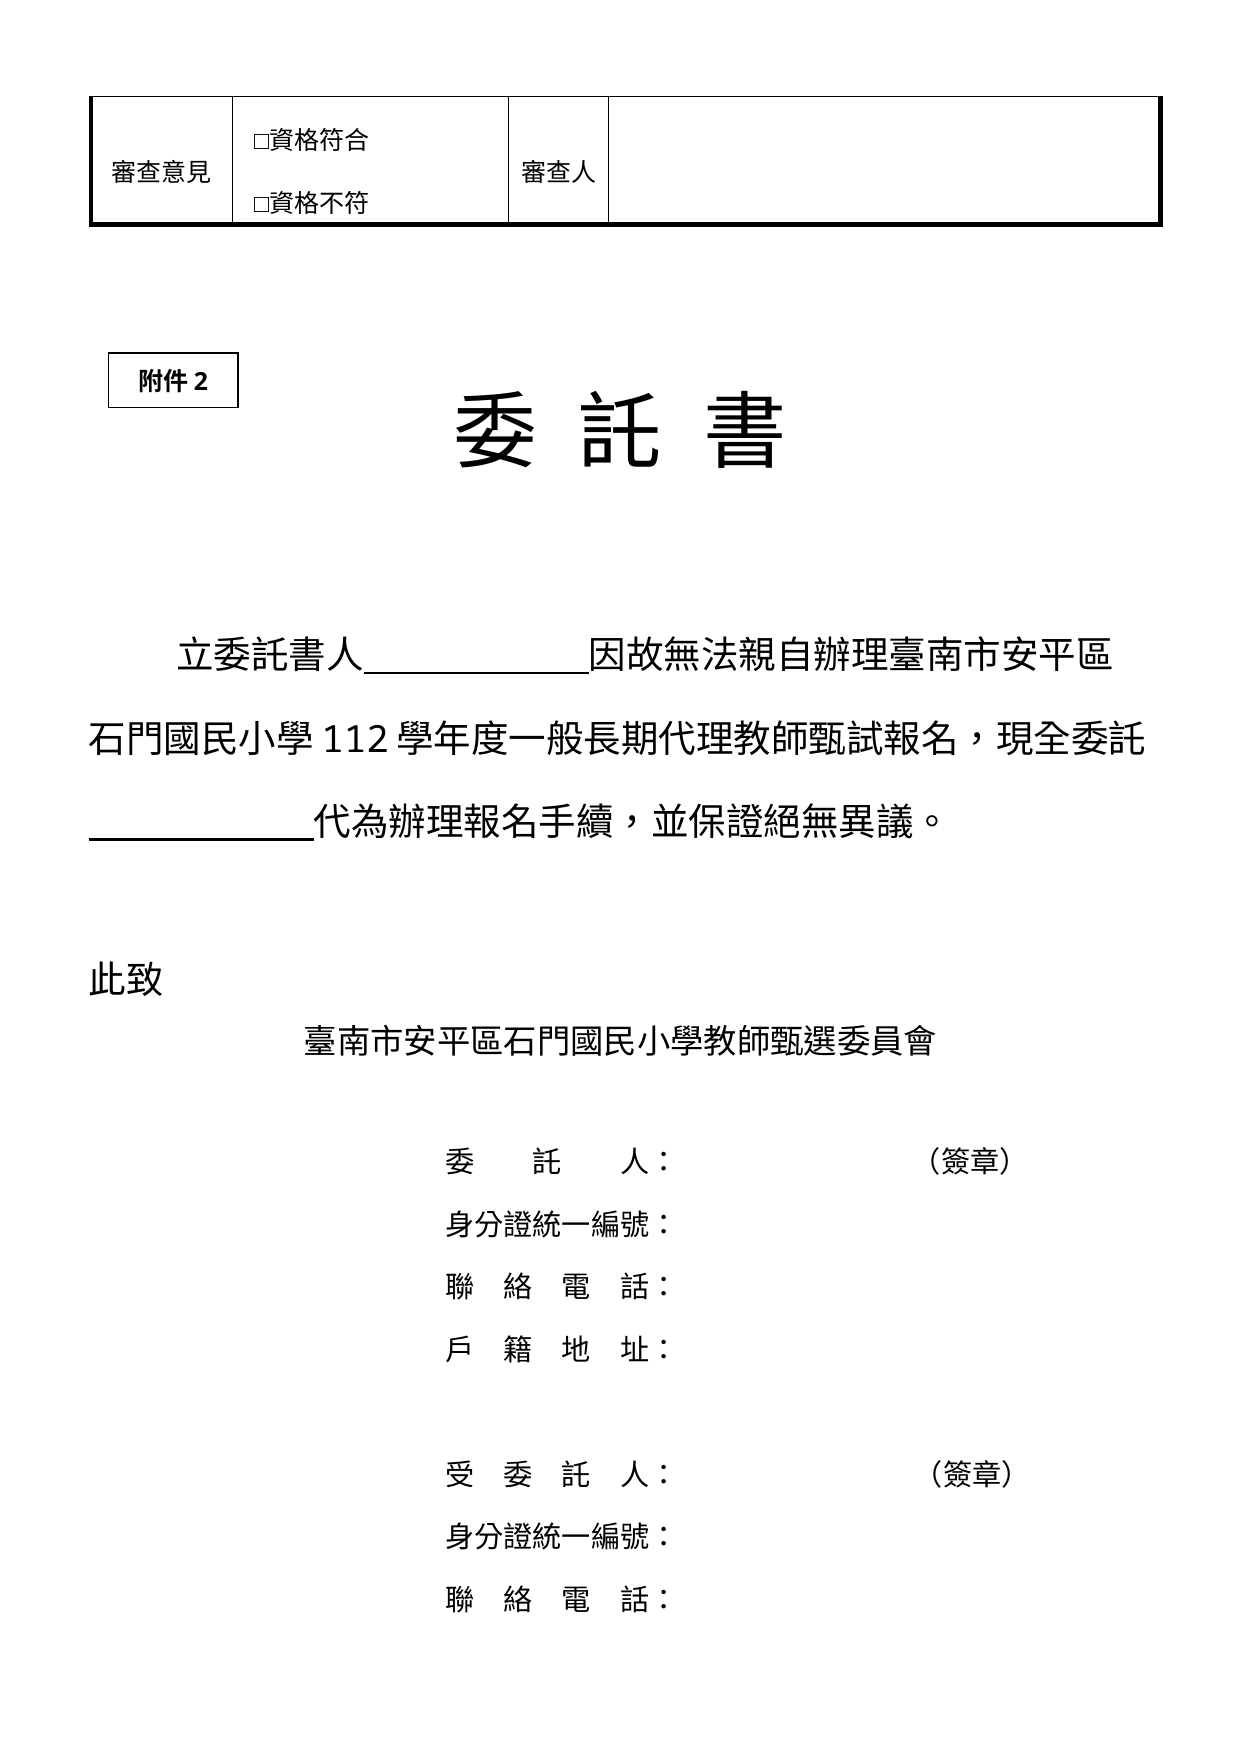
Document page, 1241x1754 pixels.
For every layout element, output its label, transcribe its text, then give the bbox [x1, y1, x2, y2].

text 受 委 託 人： （簽章） [439, 1435, 1152, 1498]
text 聯 絡 電 話： [439, 1248, 1152, 1310]
table_cell [609, 97, 1158, 222]
text 身分證統一編號： [439, 1185, 1152, 1248]
text 戶 籍 地 址： [439, 1310, 1152, 1373]
table_cell 審查人 [509, 97, 608, 222]
text 身分證統一編號： [439, 1498, 1152, 1560]
text 委 託 人： （簽章） [439, 1123, 1152, 1185]
text 附件2 [124, 361, 222, 397]
text 聯 絡 電 話： [439, 1560, 1152, 1623]
table_cell 審查意見 [93, 97, 232, 222]
text 委 託 書 [89, 352, 1152, 477]
table_cell □資格符合 □資格不符 [233, 97, 508, 222]
text 此致 [89, 935, 1152, 998]
text 立委託書人 因故無法親自辦理臺南市安平區 [89, 602, 1152, 685]
text 代為辦理報名手續，並保證絕無異議。 [89, 769, 1152, 852]
text 臺南市安平區石門國民小學教師甄選委員會 [89, 998, 1152, 1060]
text 石門國民小學112學年度一般長期代理教師甄試報名，現全委託 [89, 685, 1152, 769]
